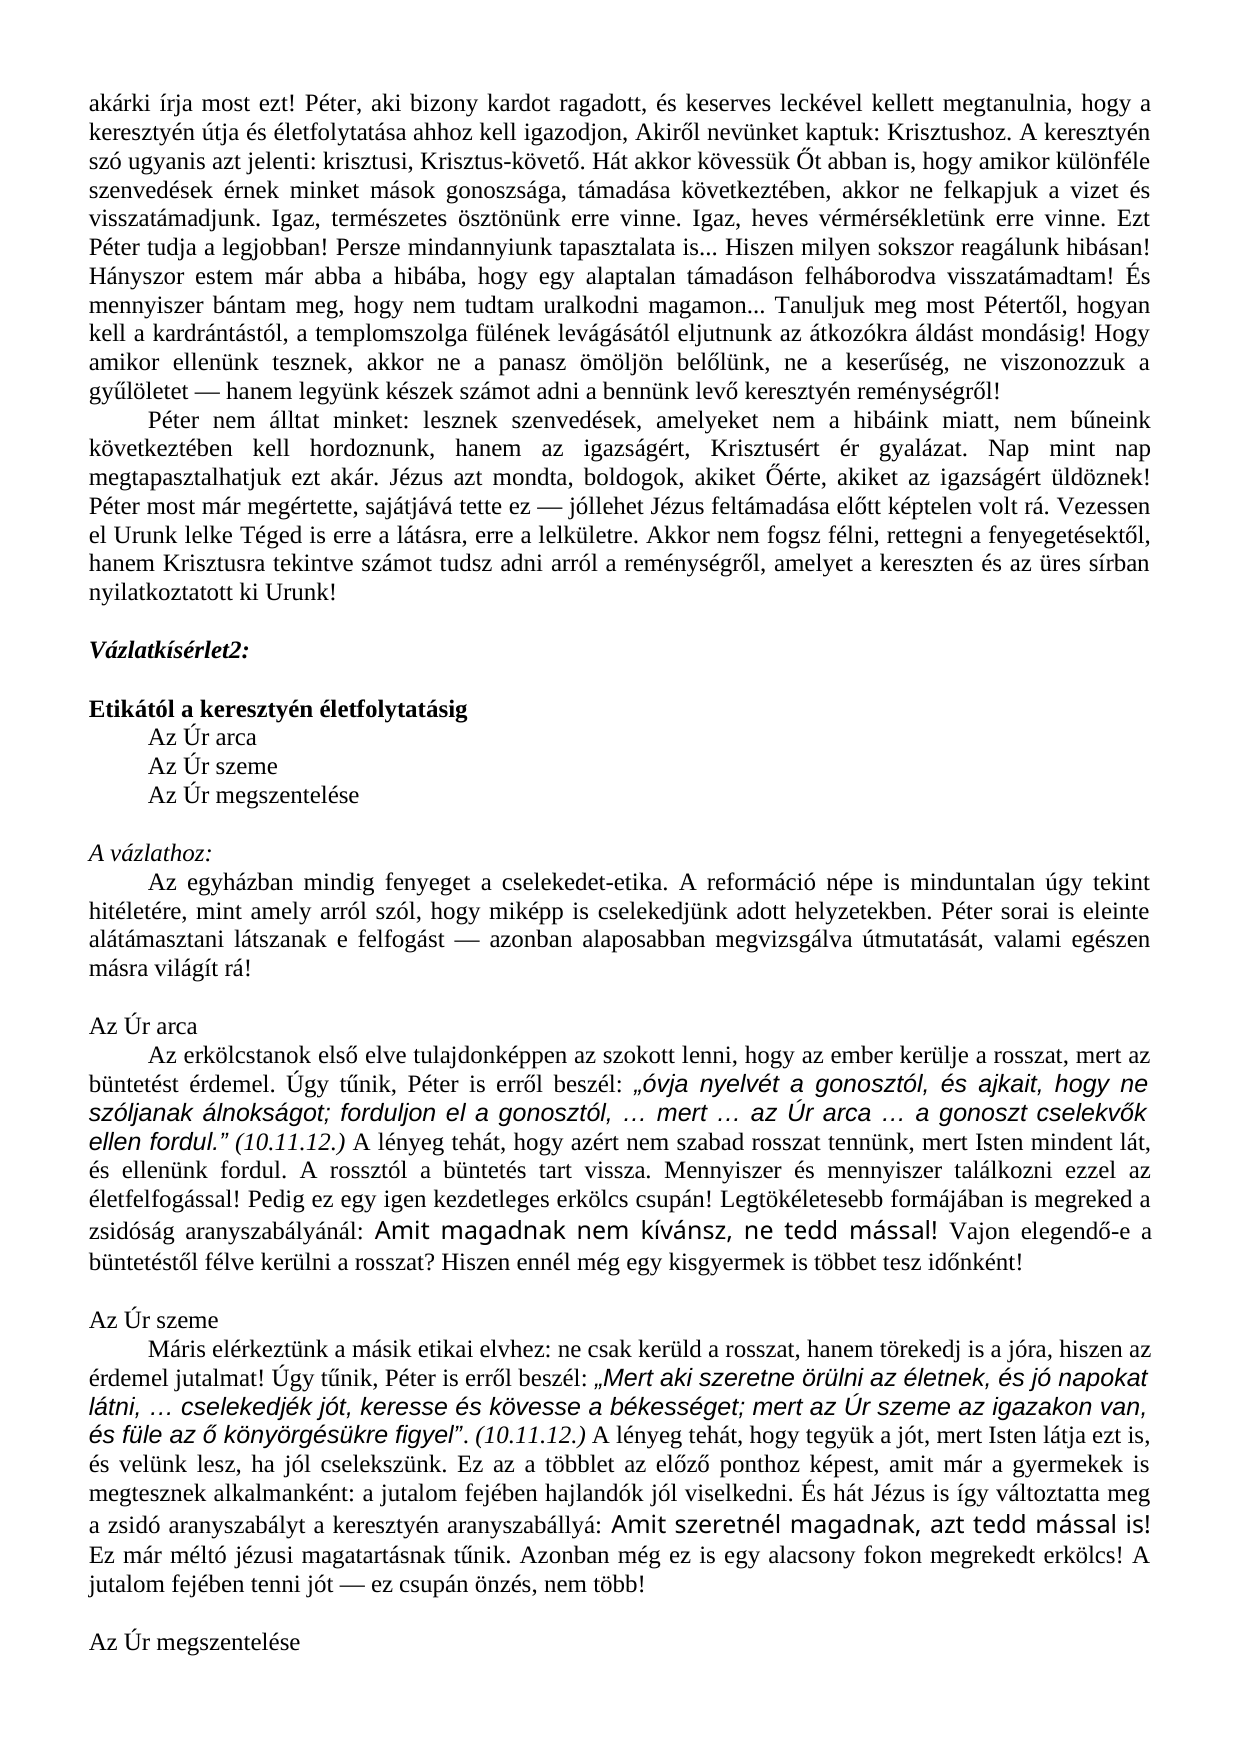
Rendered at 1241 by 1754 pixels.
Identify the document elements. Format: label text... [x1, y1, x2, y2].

text Az Úr arca [88, 1011, 1152, 1040]
text Az Úr megszentelése [88, 1627, 1152, 1656]
text Etikától a keresztyén életfolytatásig [88, 694, 1152, 722]
text Az Úr szeme [88, 751, 1152, 780]
text Vázlatkísérlet2: [88, 636, 1152, 664]
text Péter nem álltat minket: lesznek szenvedések, amelyeket nem a hibáink miatt, nem bűneink következtében kell hordoznunk, hanem az igazságért, Krisztusért ér gyalázat. Nap mint nap megtapasztalhatjuk ezt akár. Jézus azt mondta, boldogok, akiket Őérte, akiket az igazságért üldöznek! Péter most már megértette, sajátjává tette ez — jóllehet Jézus feltámadása előtt képtelen volt rá. Vezessen el Urunk lelke Téged is erre a látásra, erre a lelkületre. Akkor nem fogsz félni, rettegni a fenyegetésektől, hanem Krisztusra tekintve számot tudsz adni arról a reménységről, amelyet a kereszten és az üres sírban nyilatkoztatott ki Urunk! [88, 405, 1152, 606]
text Az erkölcstanok első elve tulajdonképpen az szokott lenni, hogy az ember kerülje a rosszat, mert az büntetést érdemel. Úgy tűnik, Péter is erről beszél: „óvja nyelvét a gonosztól, és ajkait, hogy ne szóljanak álnokságot; forduljon el a gonosztól, … mert … az Úr arca … a gonoszt cselekvők ellen fordul.” (10.11.12.) A lényeg tehát, hogy azért nem szabad rosszat tennünk, mert Isten mindent lát, és ellenünk fordul. A rossztól a büntetés tart vissza. Mennyiszer és mennyiszer találkozni ezzel az életfelfogással! Pedig ez egy igen kezdetleges erkölcs csupán! Legtökéletesebb formájában is megreked a zsidóság aranyszabályánál: Amit magadnak nem kívánsz, ne tedd mással! Vajon elegendő‑e a büntetéstől félve kerülni a rosszat? Hiszen ennél még egy kisgyermek is többet tesz időnként! [88, 1040, 1152, 1276]
text akárki írja most ezt! Péter, aki bizony kardot ragadott, és keserves leckével kellett megtanulnia, hogy a keresztyén útja és életfolytatása ahhoz kell igazodjon, Akiről nevünket kaptuk: Krisztushoz. A keresztyén szó ugyanis azt jelenti: krisztusi, Krisztus-követő. Hát akkor kövessük Őt abban is, hogy amikor különféle szenvedések érnek minket mások gonoszsága, támadása következtében, akkor ne felkapjuk a vizet és visszatámadjunk. Igaz, természetes ösztönünk erre vinne. Igaz, heves vérmérsékletünk erre vinne. Ezt Péter tudja a legjobban! Persze mindannyiunk tapasztalata is... Hiszen milyen sokszor reagálunk hibásan! Hányszor estem már abba a hibába, hogy egy alaptalan támadáson felháborodva visszatámadtam! És mennyiszer bántam meg, hogy nem tudtam uralkodni magamon... Tanuljuk meg most Pétertől, hogyan kell a kardrántástól, a templomszolga fülének levágásától eljutnunk az átkozókra áldást mondásig! Hogy amikor ellenünk tesznek, akkor ne a panasz ömöljön belőlünk, ne a keserűség, ne viszonozzuk a gyűlöletet — hanem legyünk készek számot adni a bennünk levő keresztyén reménységről! [88, 88, 1152, 405]
text Az Úr arca [88, 722, 1152, 751]
text Az Úr szeme [88, 1305, 1152, 1334]
text Az egyházban mindig fenyeget a cselekedet-etika. A reformáció népe is minduntalan úgy tekint hitéletére, mint amely arról szól, hogy miképp is cselekedjünk adott helyzetekben. Péter sorai is eleinte alátámasztani látszanak e felfogást — azonban alaposabban megvizsgálva útmutatását, valami egészen másra világít rá! [88, 867, 1152, 982]
text Máris elérkeztünk a másik etikai elvhez: ne csak kerüld a rosszat, hanem törekedj is a jóra, hiszen az érdemel jutalmat! Úgy tűnik, Péter is erről beszél: „Mert aki szeretne örülni az életnek, és jó napokat látni, … cselekedjék jót, keresse és kövesse a békességet; mert az Úr szeme az igazakon van, és füle az ő könyörgésükre figyel”. (10.11.12.) A lényeg tehát, hogy tegyük a jót, mert Isten látja ezt is, és velünk lesz, ha jól cselekszünk. Ez az a többlet az előző ponthoz képest, amit már a gyermekek is megtesznek alkalmanként: a jutalom fejében hajlandók jól viselkedni. És hát Jézus is így változtatta meg a zsidó aranyszabályt a keresztyén aranyszabállyá: Amit szeretnél magadnak, azt tedd mással is! Ez már méltó jézusi magatartásnak tűnik. Azonban még ez is egy alacsony fokon megrekedt erkölcs! A jutalom fejében tenni jót — ez csupán önzés, nem több! [88, 1334, 1152, 1598]
text Az Úr megszentelése [88, 780, 1152, 809]
text A vázlathoz: [88, 838, 1152, 867]
